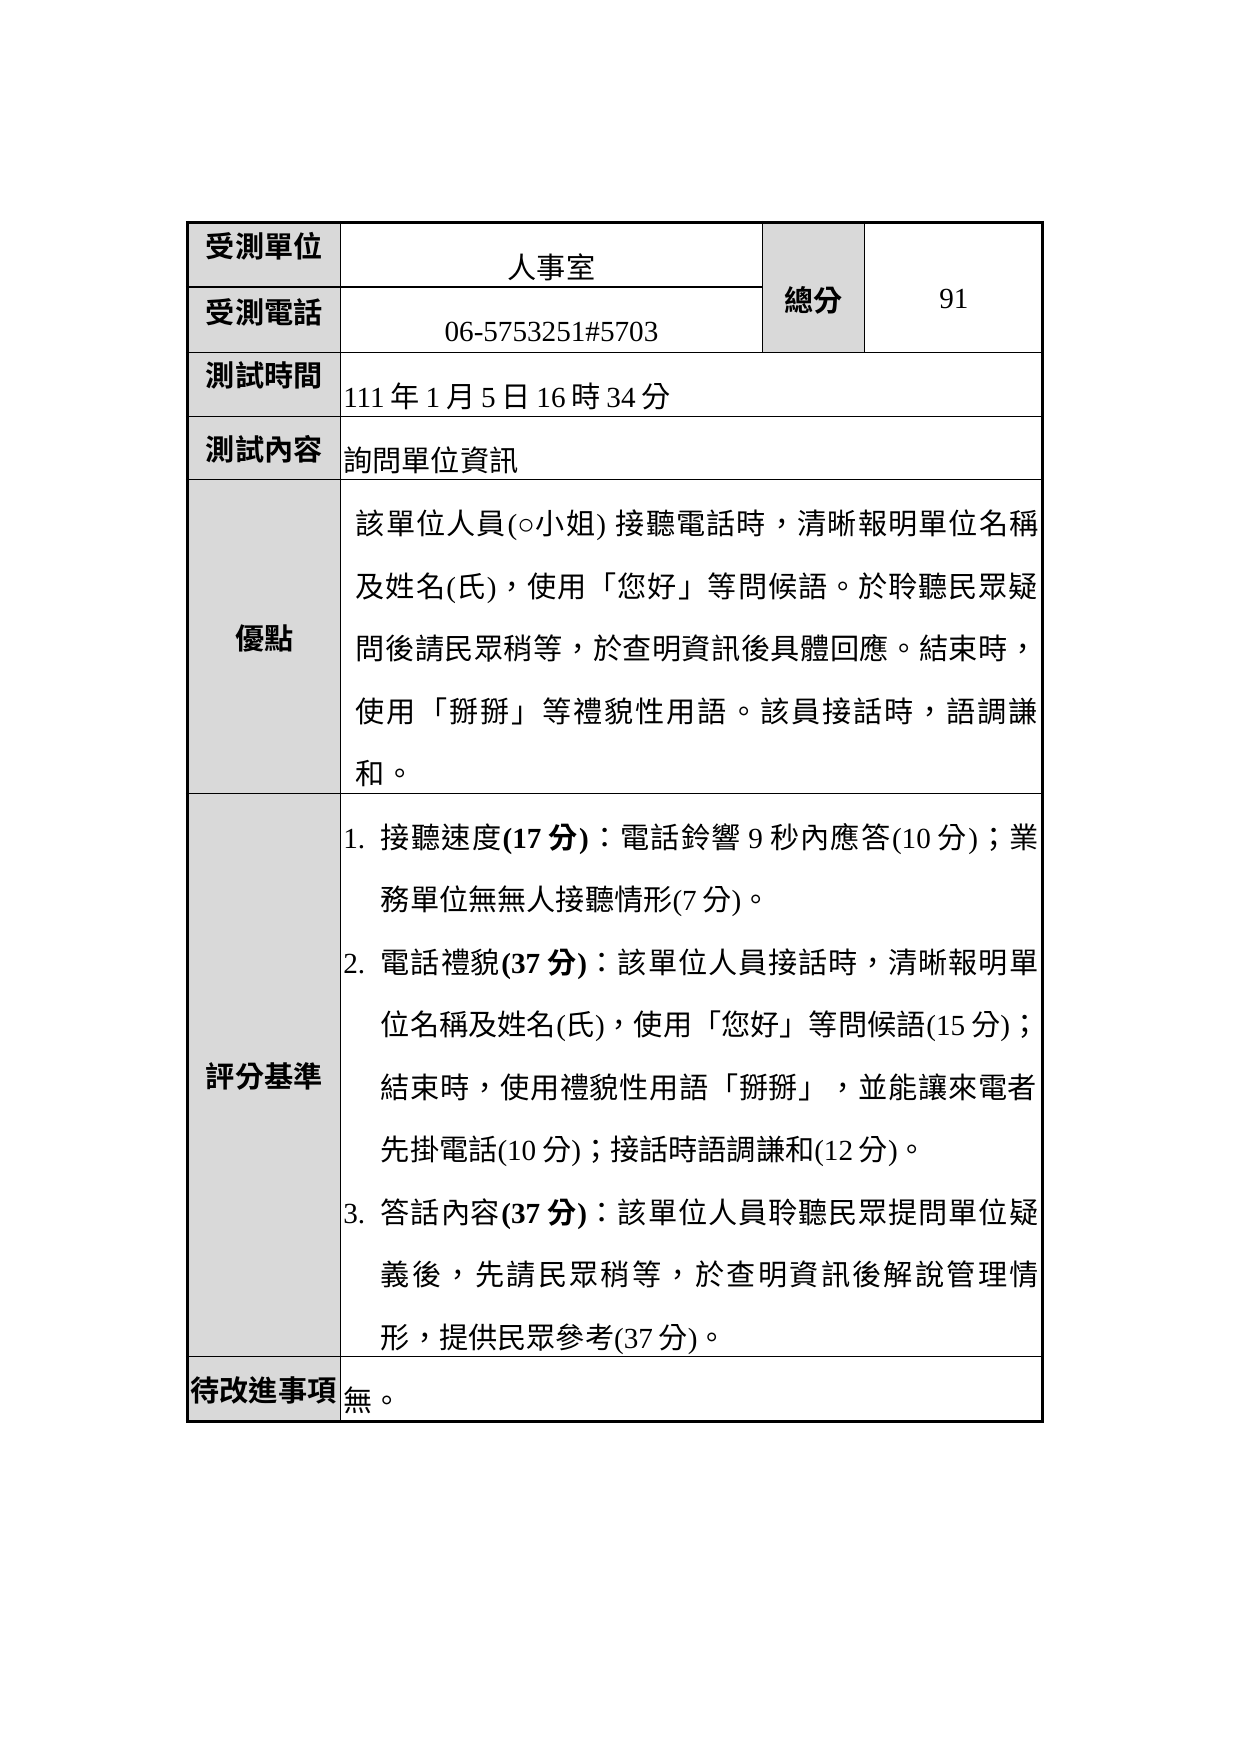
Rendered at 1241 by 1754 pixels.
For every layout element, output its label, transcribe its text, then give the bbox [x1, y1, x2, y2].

table_cell 測試內容 [189, 417, 340, 479]
table_cell 111年1月5日16時34分 [341, 353, 1041, 416]
table_cell 優點 [189, 480, 340, 793]
table_cell 詢問單位資訊 [341, 417, 1041, 479]
table_cell 無。 [341, 1357, 1041, 1420]
table_cell 測試時間 [189, 353, 340, 416]
table_cell 評分基準 [189, 794, 340, 1356]
table_cell 06-5753251#5703 [341, 288, 762, 352]
table_header 人事室 [341, 224, 762, 286]
table_header 91 [865, 224, 1041, 352]
table_header 受測單位 [189, 224, 340, 286]
table_cell 該單位人員(○小姐) 接聽電話時，清晰報明單位名稱及姓名(氏)，使用「您好」等問候語。於聆聽民眾疑問後請民眾稍等，於查明資訊後具體回應。結束時，使用「掰掰」等禮貌性用語。該員接話時，語調謙和。 [341, 480, 1041, 793]
table_cell 接聽速度(17分)：電話鈴響9秒內應答(10分)；業務單位無無人接聽情形(7分)。 電話禮貌(37分)：該單位人員接話時，清晰報明單位名稱及姓名(氏)，使用「您好」等問候語(15分)；結束時，使用禮貌性用語「掰掰」，並能讓來電者先掛電話(10分)；接話時語調謙和(12分)。 答話內容(37分)：該單位人員聆聽民眾提問單位疑義後，先請民眾稍等，於查明資訊後解說管理情形，提供民眾參考(37分)。 [341, 794, 1041, 1356]
table_cell 待改進事項 [189, 1357, 340, 1420]
table_cell 受測電話 [189, 288, 340, 352]
table_header 總分 [763, 224, 864, 352]
